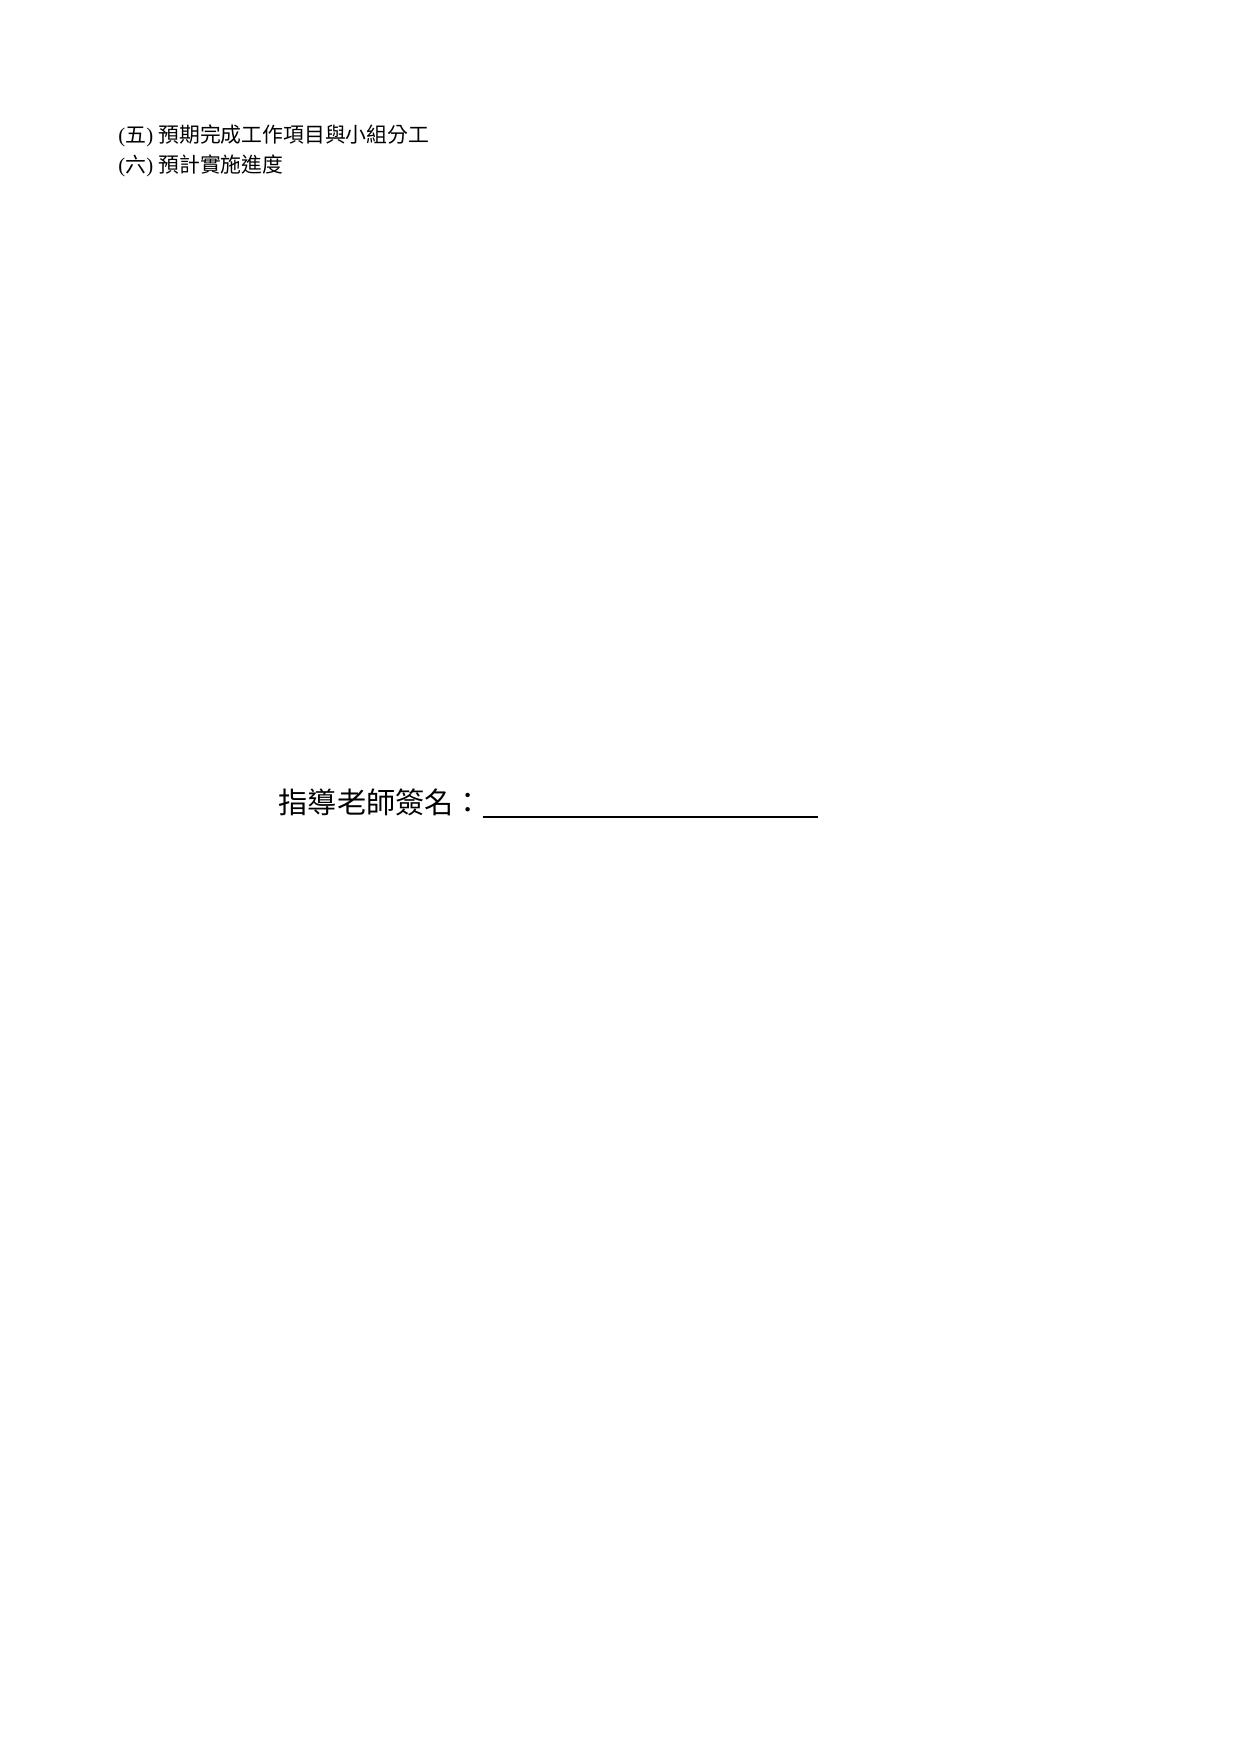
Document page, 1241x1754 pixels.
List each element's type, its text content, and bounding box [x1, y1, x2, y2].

text (六) 預計實施進度 [118, 148, 1122, 178]
text 指導老師簽名： [118, 780, 1122, 822]
text (五) 預期完成工作項目與小組分工 [118, 118, 1122, 148]
